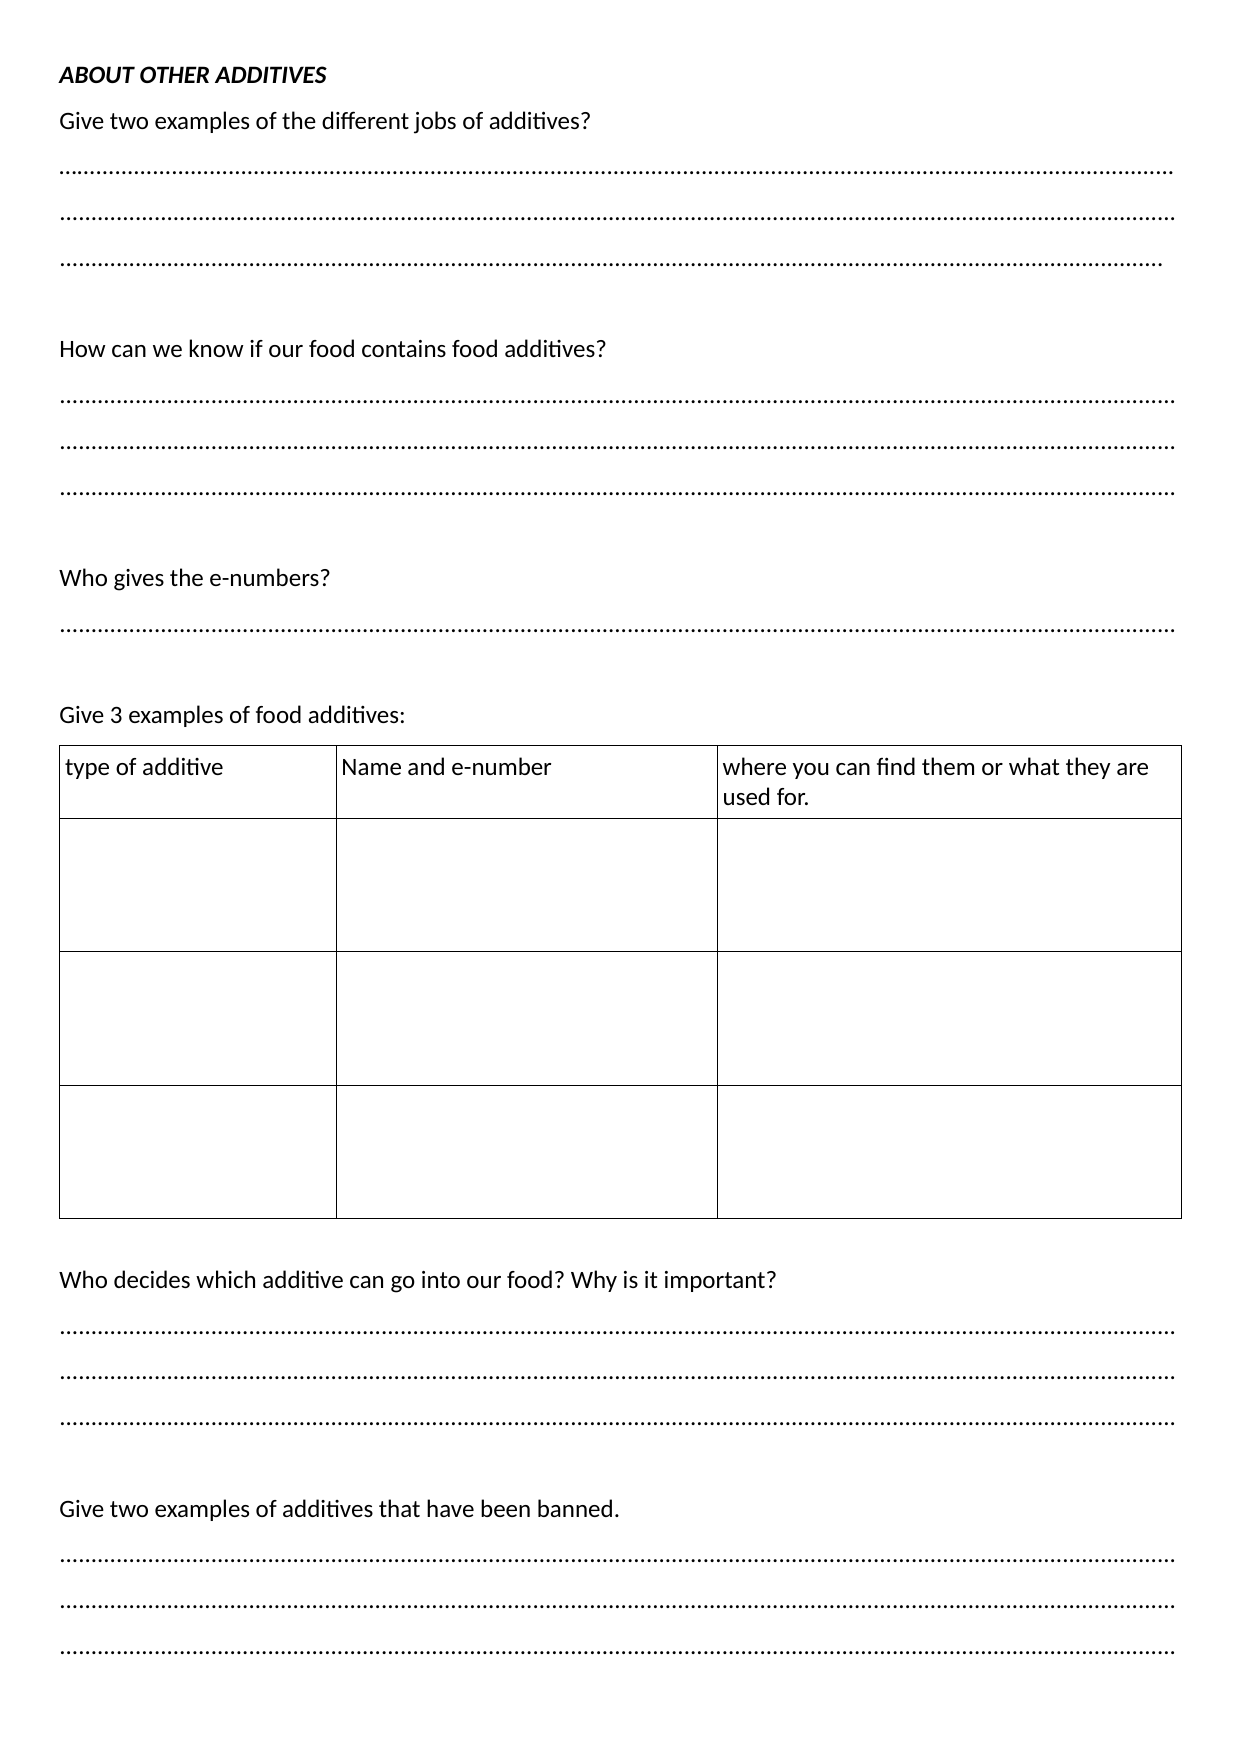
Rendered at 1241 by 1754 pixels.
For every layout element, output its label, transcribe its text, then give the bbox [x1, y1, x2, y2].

text Give two examples of additives that have been banned. [59, 1493, 1181, 1523]
table_cell [718, 1086, 1181, 1218]
text ….............................................................................................................................................................................................................................................................................................................................................................................................................................................................................................................................................. [59, 151, 1181, 272]
table_cell [337, 819, 717, 951]
table_cell [337, 1086, 717, 1218]
text Who decides which additive can go into our food? Why is it important? [59, 1264, 1181, 1294]
table_cell [60, 1086, 336, 1218]
table_cell [718, 952, 1181, 1085]
text ................................................................................................................................................................................................................................................................................................................................................................................................................................................................................................................................................... [59, 1538, 1181, 1660]
table_cell [60, 819, 336, 951]
text Give 3 examples of food additives: [59, 699, 1181, 730]
text ................................................................................................................................................................................................................................................................................................................................................................................................................................................................................................................................................... [59, 1310, 1181, 1432]
table_header type of additive [60, 746, 336, 818]
table_header Name and e-number [337, 746, 717, 818]
text Who gives the e-numbers? [59, 562, 1181, 593]
text ................................................................................................................................................................................. [59, 471, 1181, 501]
text Give two examples of the different jobs of additives? [59, 105, 1181, 135]
text How can we know if our food contains food additives? [59, 333, 1181, 364]
table_header where you can find them or what they are used for. [718, 746, 1181, 818]
table_cell [60, 952, 336, 1085]
table_cell [337, 952, 717, 1085]
text ABOUT OTHER ADDITIVES [59, 59, 1181, 89]
text ................................................................................................................................................................................. [59, 608, 1181, 638]
text .................................................................................................................................................................................................................................................................................................................................................................. [59, 379, 1181, 455]
table_cell [718, 819, 1181, 951]
